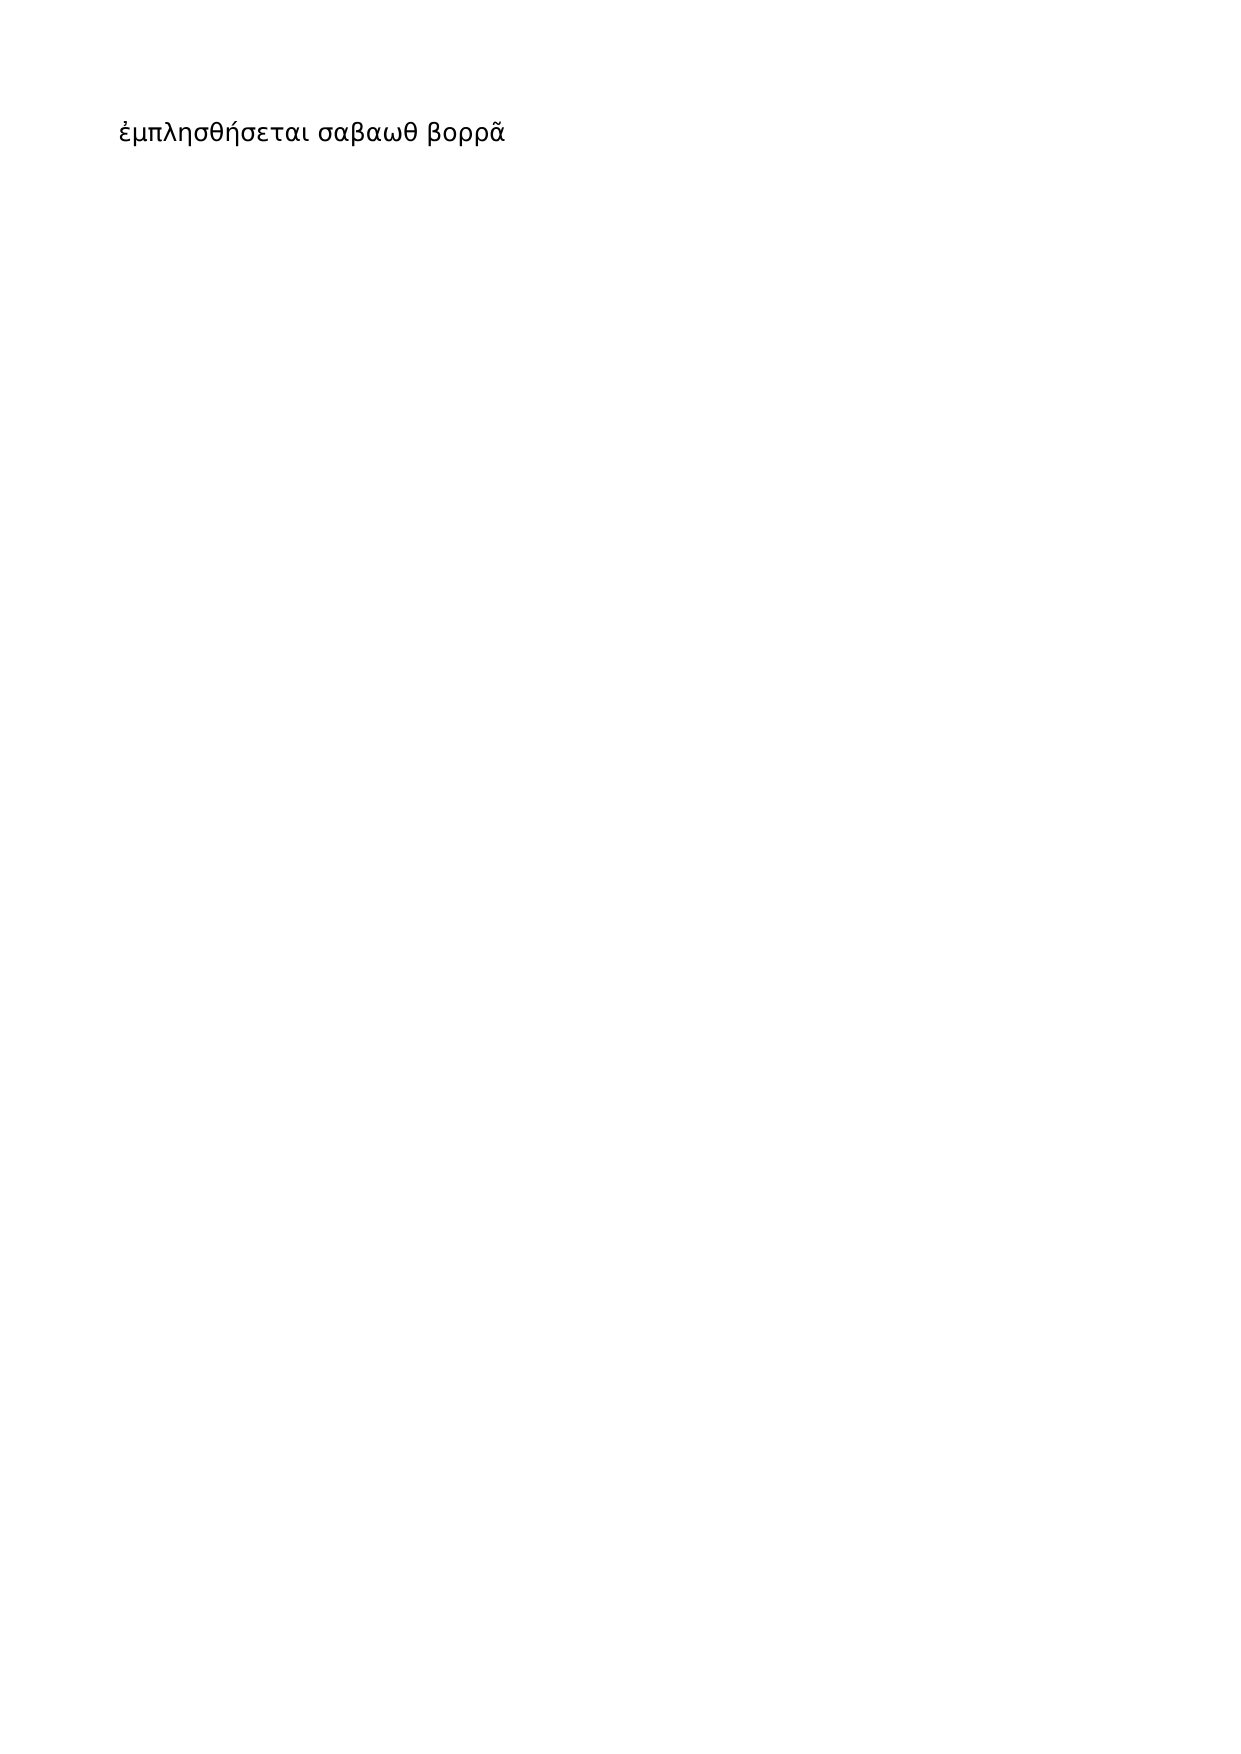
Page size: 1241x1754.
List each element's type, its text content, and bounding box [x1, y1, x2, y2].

text ἐμπλησθήσεται σαβαωθ βορρᾶ [118, 118, 1122, 147]
